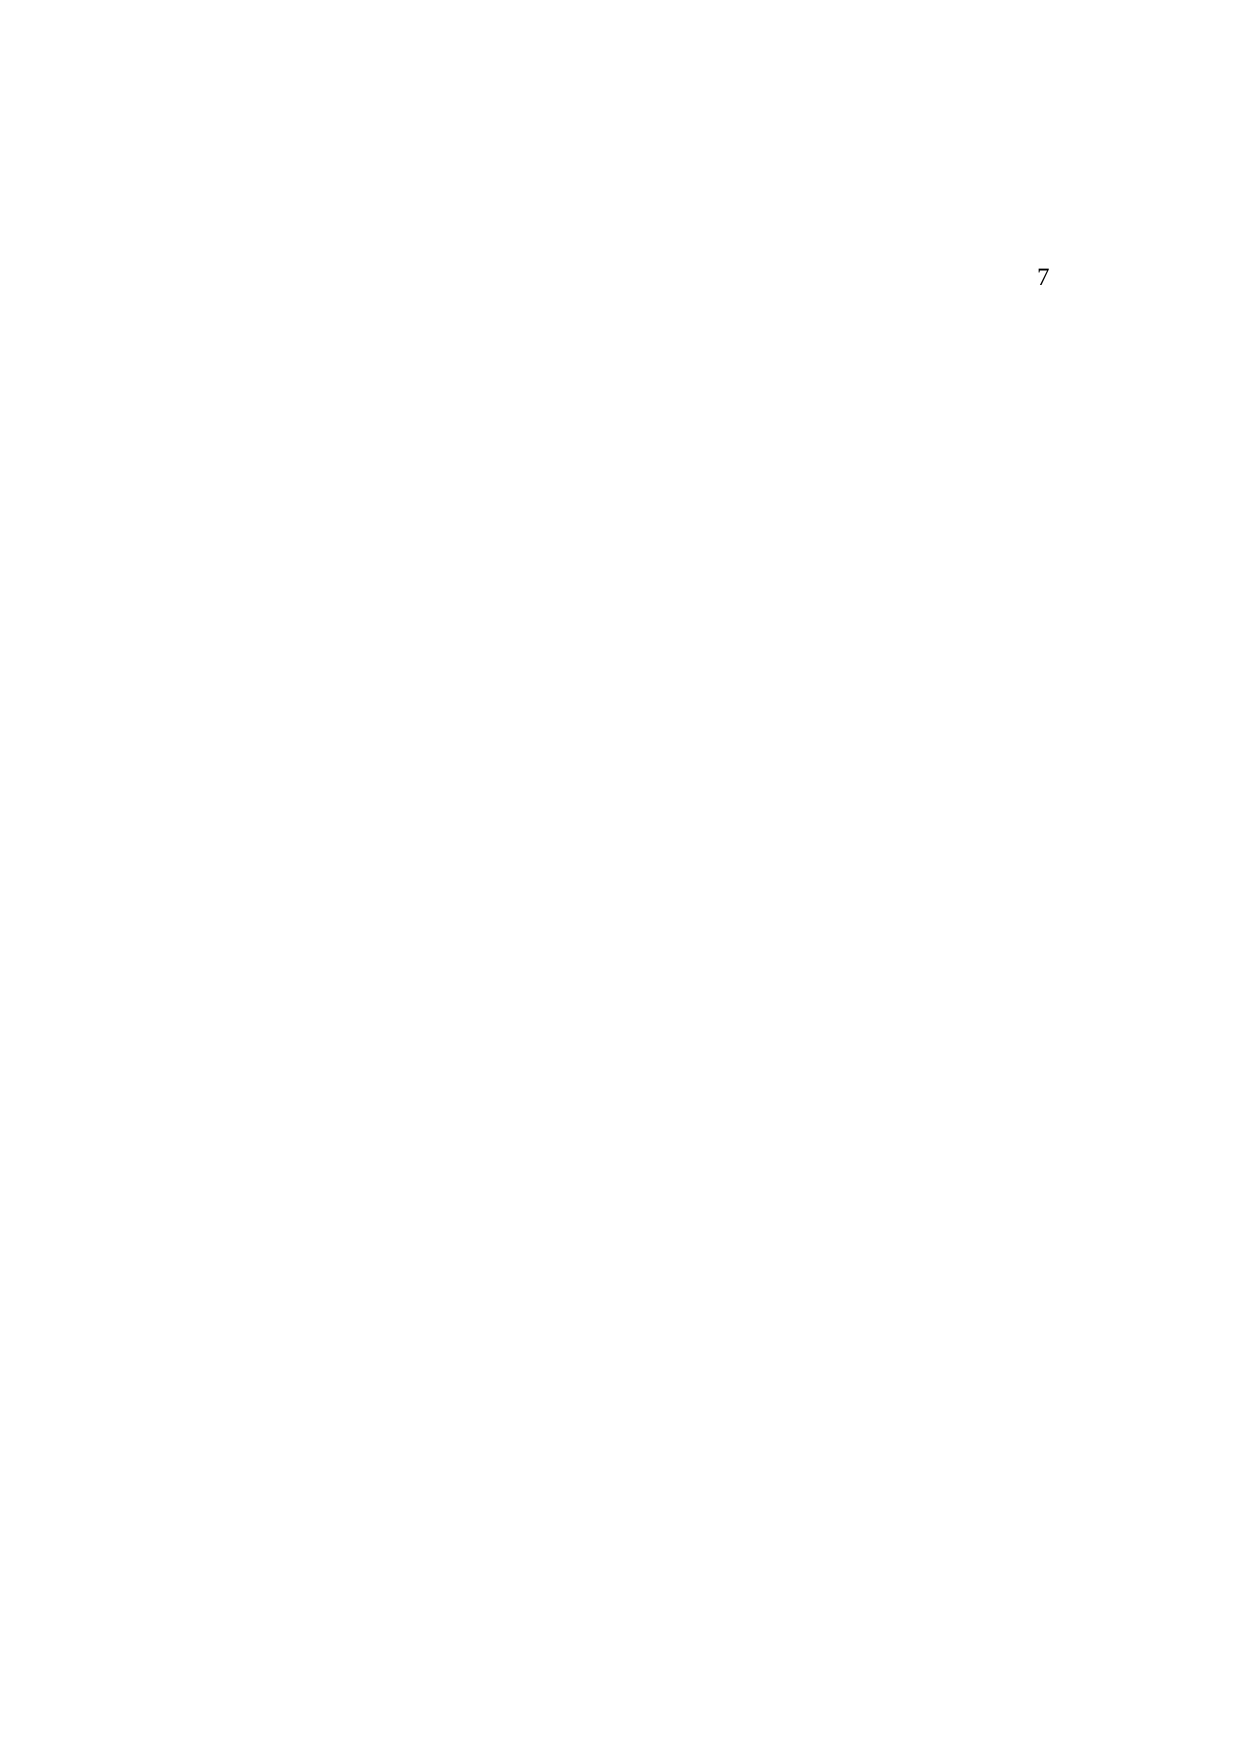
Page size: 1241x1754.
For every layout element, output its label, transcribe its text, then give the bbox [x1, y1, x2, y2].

text 7 [118, 262, 1122, 291]
